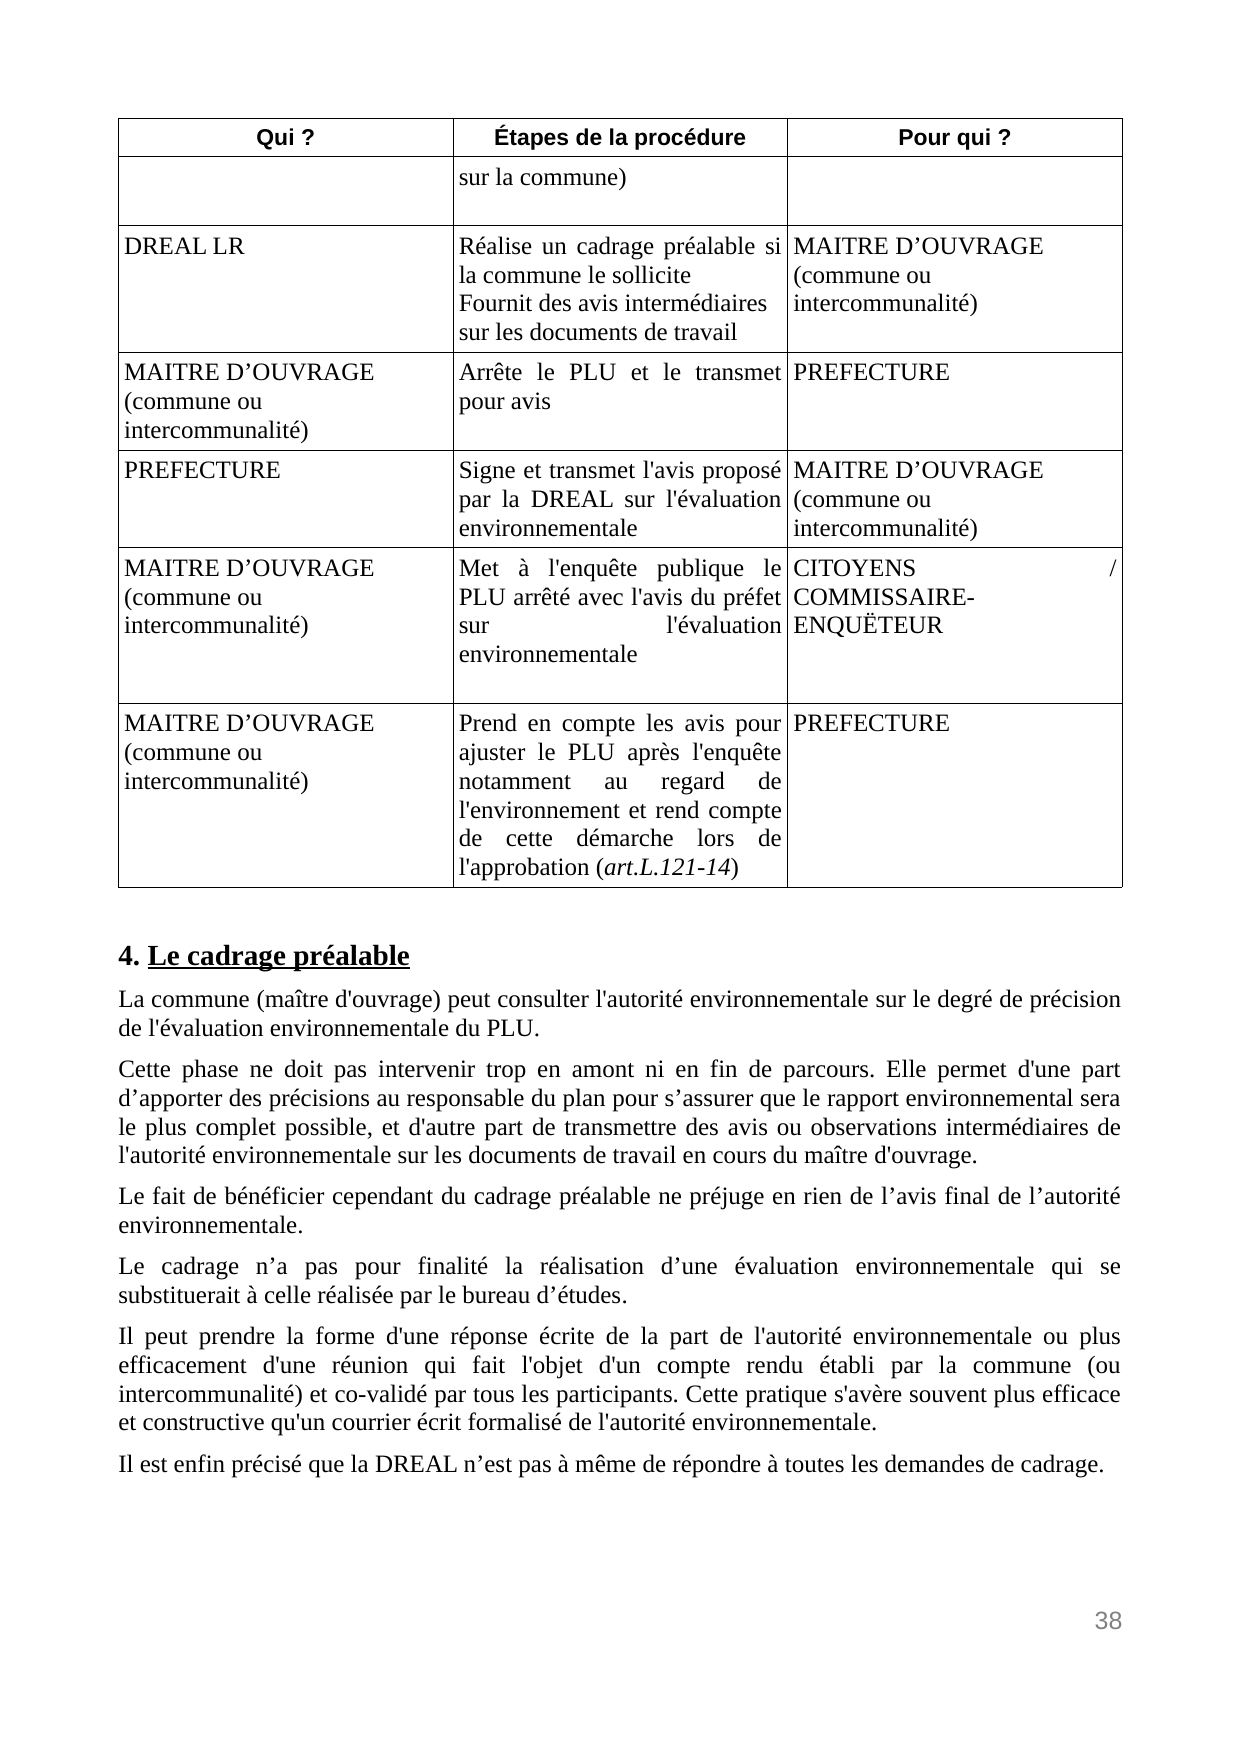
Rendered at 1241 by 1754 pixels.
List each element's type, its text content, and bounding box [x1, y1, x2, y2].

text Le cadrage n’a pas pour finalité la réalisation d’une évaluation environnementale qui se substituerait à celle réalisée par le bureau d’études. [118, 1251, 1122, 1309]
table_cell Signe et transmet l'avis proposé par la DREAL sur l'évaluation environnementale [454, 451, 787, 547]
text La commune (maître d'ouvrage) peut consulter l'autorité environnementale sur le degré de précision de l'évaluation environnementale du PLU. [118, 984, 1122, 1042]
table_header Qui ? [119, 119, 453, 156]
table_cell DREAL LR [119, 226, 453, 352]
table_cell [119, 157, 453, 225]
table_cell Prend en compte les avis pour ajuster le PLU après l'enquête notamment au regard de l'environnement et rend compte de cette démarche lors de l'approbation (art.L.121-14) [454, 704, 787, 887]
table_cell PREFECTURE [788, 704, 1122, 887]
table_cell Réalise un cadrage préalable si la commune le sollicite Fournit des avis intermédiaires sur les documents de travail [454, 226, 787, 352]
table_cell MAITRE D’OUVRAGE (commune ou intercommunalité) [788, 226, 1122, 352]
table_cell [788, 157, 1122, 225]
subtitle 4. Le cadrage préalable [118, 938, 1122, 972]
table_header Étapes de la procédure [454, 119, 787, 156]
table_cell MAITRE D’OUVRAGE (commune ou intercommunalité) [788, 451, 1122, 547]
text Il est enfin précisé que la DREAL n’est pas à même de répondre à toutes les demandes de cadrage. [118, 1449, 1122, 1477]
text Il peut prendre la forme d'une réponse écrite de la part de l'autorité environnementale ou plus efficacement d'une réunion qui fait l'objet d'un compte rendu établi par la commune (ou intercommunalité) et co-validé par tous les participants. Cette pratique s'avère souvent plus efficace et constructive qu'un courrier écrit formalisé de l'autorité environnementale. [118, 1321, 1122, 1436]
table_cell Met à l'enquête publique le PLU arrêté avec l'avis du préfet sur l'évaluation environnementale [454, 548, 787, 703]
table_cell MAITRE D’OUVRAGE (commune ou intercommunalité) [119, 548, 453, 703]
table_cell MAITRE D’OUVRAGE (commune ou intercommunalité) [119, 704, 453, 887]
table_cell sur la commune) [454, 157, 787, 225]
table_cell CITOYENS / COMMISSAIRE-ENQUËTEUR [788, 548, 1122, 703]
table_cell PREFECTURE [119, 451, 453, 547]
text Le fait de bénéficier cependant du cadrage préalable ne préjuge en rien de l’avis final de l’autorité environnementale. [118, 1181, 1122, 1239]
table_cell PREFECTURE [788, 353, 1122, 449]
table_cell Arrête le PLU et le transmet pour avis [454, 353, 787, 449]
table_header Pour qui ? [788, 119, 1122, 156]
text Cette phase ne doit pas intervenir trop en amont ni en fin de parcours. Elle permet d'une part d’apporter des précisions au responsable du plan pour s’assurer que le rapport environnemental sera le plus complet possible, et d'autre part de transmettre des avis ou observations intermédiaires de l'autorité environnementale sur les documents de travail en cours du maître d'ouvrage. [118, 1054, 1122, 1169]
table_cell MAITRE D’OUVRAGE (commune ou intercommunalité) [119, 353, 453, 449]
